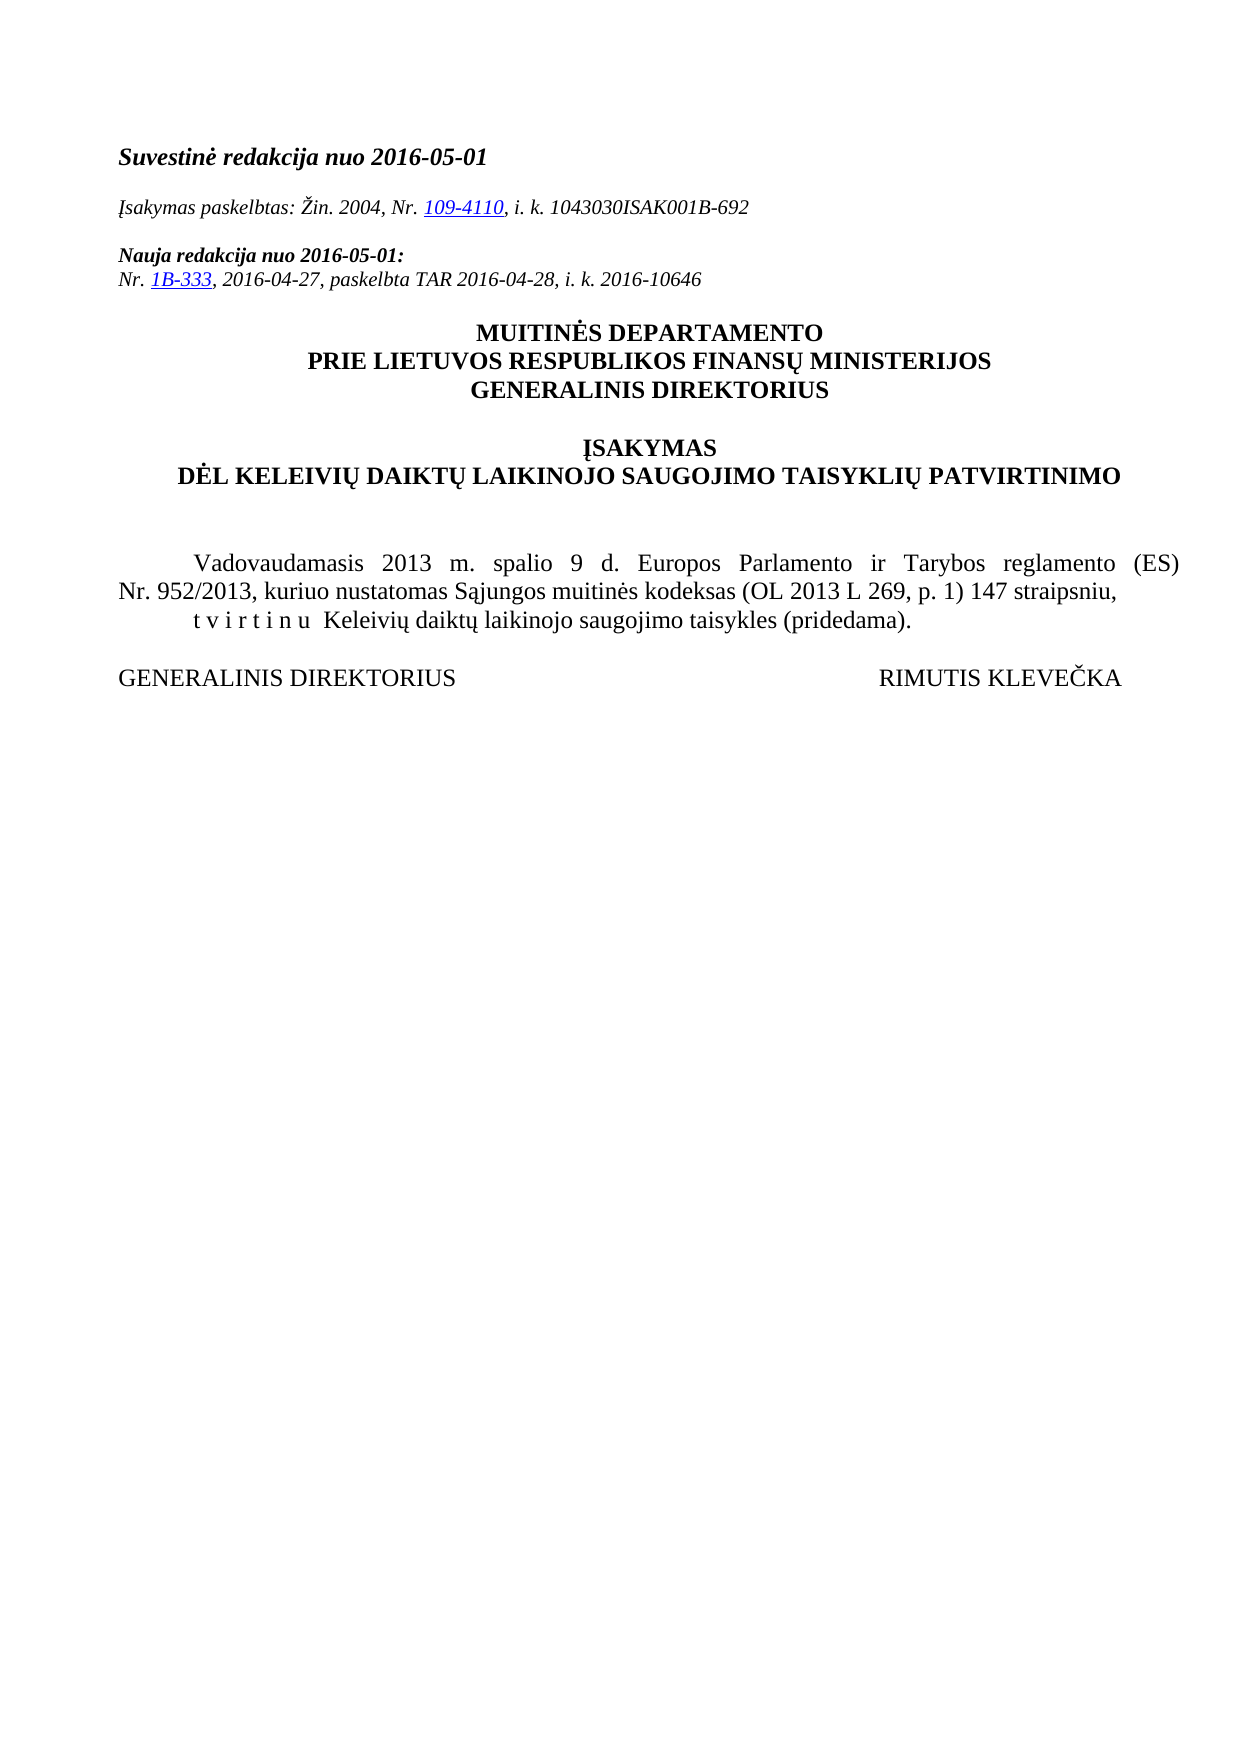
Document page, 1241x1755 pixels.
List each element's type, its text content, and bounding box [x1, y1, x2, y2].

text Vadovaudamasis 2013 m. spalio 9 d. Europos Parlamento ir Tarybos reglamento (ES) Nr. 952/2013, kuriuo nustatomas Sąjungos muitinės kodeksas (OL 2013 L 269, p. 1) 147 straipsniu, [118, 548, 1181, 605]
text Nauja redakcija nuo 2016-05-01: [118, 243, 1181, 267]
text GENERALINIS DIREKTORIUS [118, 375, 1181, 404]
text Suvestinė redakcija nuo 2016-05-01 [118, 142, 1181, 171]
text tvirtinu Keleivių daiktų laikinojo saugojimo taisykles (pridedama). [118, 605, 1181, 634]
text Įsakymas paskelbtas: Žin. 2004, Nr. 109-4110, i. k. 1043030ISAK001B-692 [118, 195, 1181, 219]
text ĮSAKYMAS [118, 433, 1181, 461]
text Nr. 1B-333, 2016-04-27, paskelbta TAR 2016-04-28, i. k. 2016-10646 [118, 267, 1181, 291]
text Generalinis direktorius Rimutis Klevečka [118, 663, 1181, 691]
text PRIE LIETUVOS RESPUBLIKOS FINANSŲ MINISTERIJOS [118, 346, 1181, 375]
text MUITINĖS DEPARTAMENTO [118, 318, 1181, 346]
text DĖL KELEIVIŲ DAIKTŲ LAIKINOJO SAUGOJIMO TAISYKLIŲ PATVIRTINIMO [118, 461, 1181, 490]
